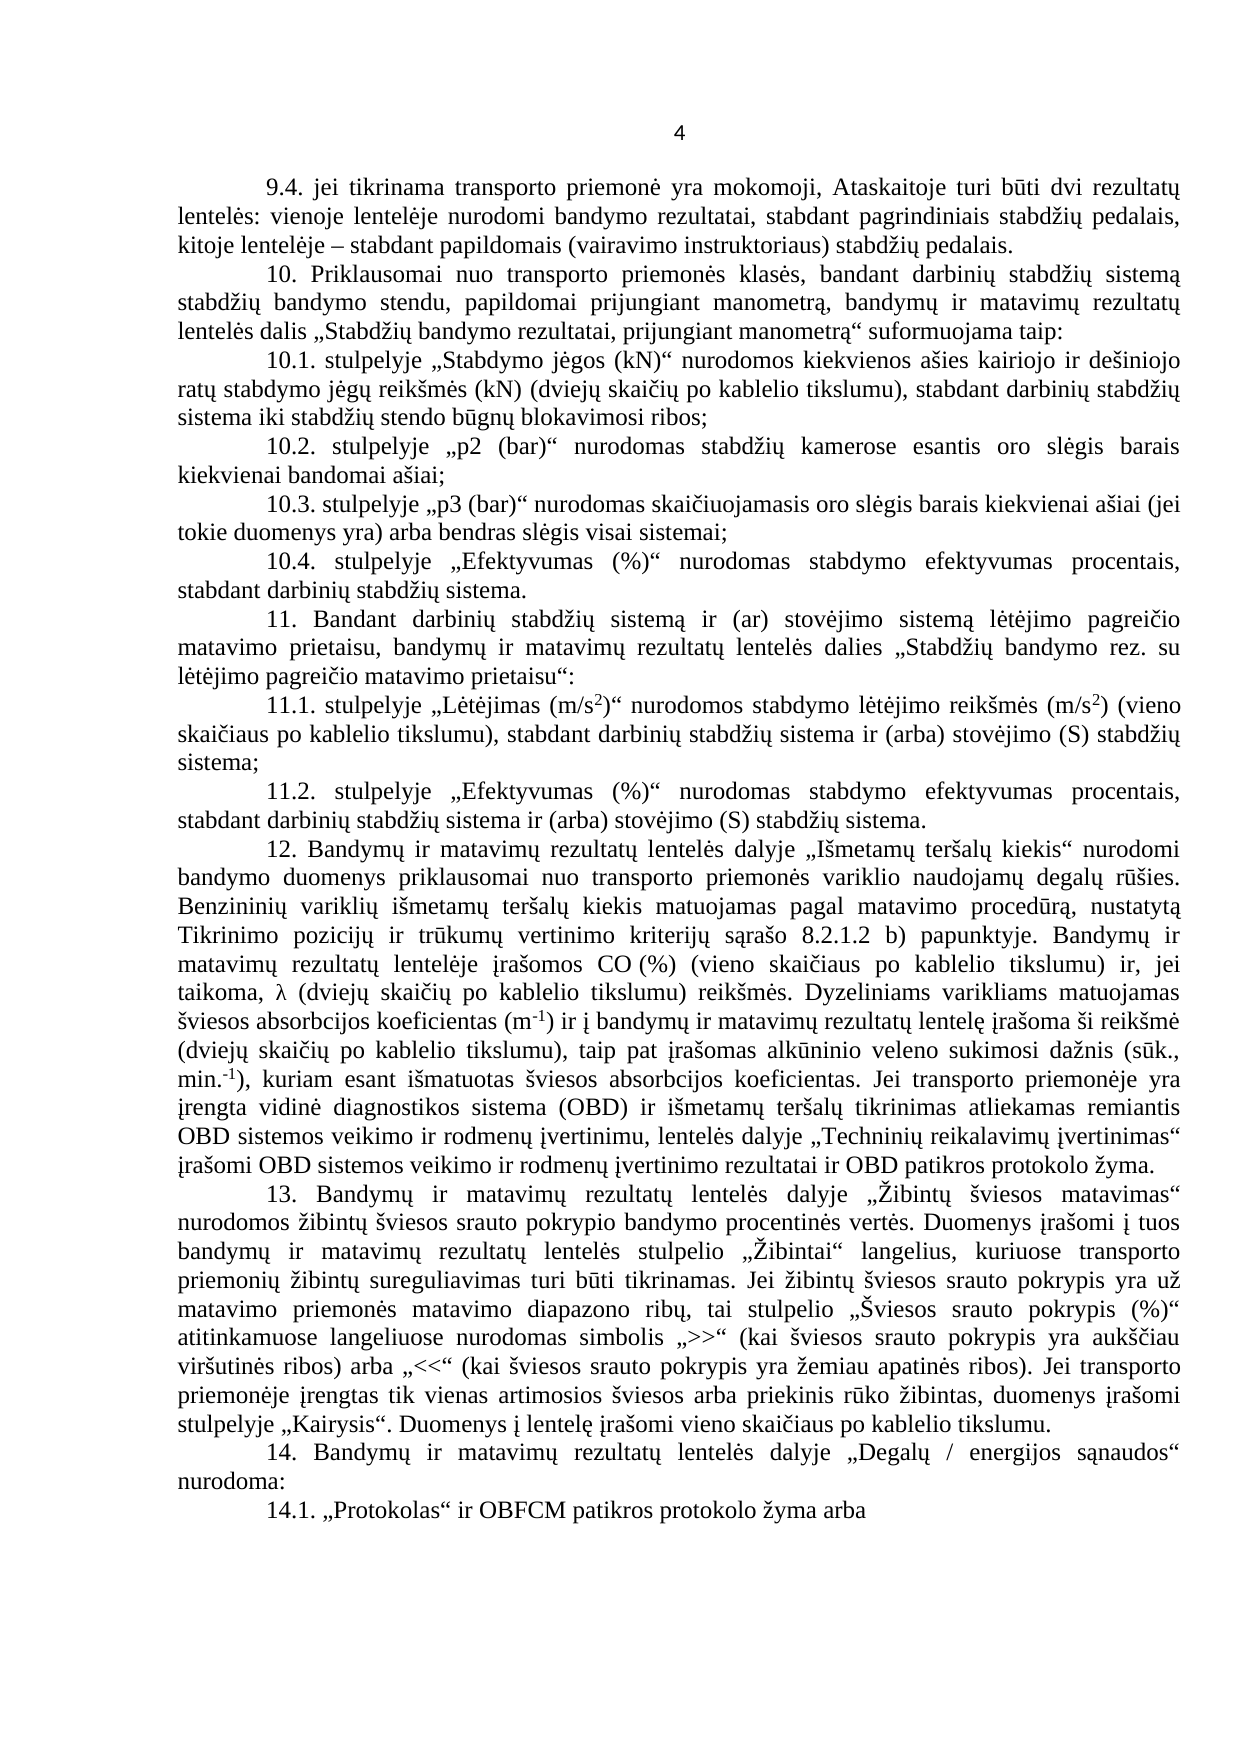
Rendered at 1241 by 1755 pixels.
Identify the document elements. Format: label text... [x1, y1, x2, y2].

text 14.1. „Protokolas“ ir OBFCM patikros protokolo žyma arba [177, 1495, 1181, 1524]
text 11.2. stulpelyje „Efektyvumas (%)“ nurodomas stabdymo efektyvumas procentais, stabdant darbinių stabdžių sistema ir (arba) stovėjimo (S) stabdžių sistema. [177, 776, 1181, 834]
text 11. Bandant darbinių stabdžių sistemą ir (ar) stovėjimo sistemą lėtėjimo pagreičio matavimo prietaisu, bandymų ir matavimų rezultatų lentelės dalies „Stabdžių bandymo rez. su lėtėjimo pagreičio matavimo prietaisu“: [177, 604, 1181, 690]
text 10. Priklausomai nuo transporto priemonės klasės, bandant darbinių stabdžių sistemą stabdžių bandymo stendu, papildomai prijungiant manometrą, bandymų ir matavimų rezultatų lentelės dalis „Stabdžių bandymo rezultatai, prijungiant manometrą“ suformuojama taip: [177, 259, 1181, 345]
text 11.1. stulpelyje „Lėtėjimas (m/s2)“ nurodomos stabdymo lėtėjimo reikšmės (m/s2) (vieno skaičiaus po kablelio tikslumu), stabdant darbinių stabdžių sistema ir (arba) stovėjimo (S) stabdžių sistema; [177, 690, 1181, 776]
text 10.2. stulpelyje „p2 (bar)“ nurodomas stabdžių kamerose esantis oro slėgis barais kiekvienai bandomai ašiai; [177, 431, 1181, 489]
text 14. Bandymų ir matavimų rezultatų lentelės dalyje „Degalų / energijos sąnaudos“ nurodoma: [177, 1437, 1181, 1495]
text 12. Bandymų ir matavimų rezultatų lentelės dalyje „Išmetamų teršalų kiekis“ nurodomi bandymo duomenys priklausomai nuo transporto priemonės variklio naudojamų degalų rūšies. Benzininių variklių išmetamų teršalų kiekis matuojamas pagal matavimo procedūrą, nustatytą Tikrinimo pozicijų ir trūkumų vertinimo kriterijų sąrašo 8.2.1.2 b) papunktyje. Bandymų ir matavimų rezultatų lentelėje įrašomos CO (%) (vieno skaičiaus po kablelio tikslumu) ir, jei taikoma, λ (dviejų skaičių po kablelio tikslumu) reikšmės. Dyzeliniams varikliams matuojamas šviesos absorbcijos koeficientas (m-1) ir į bandymų ir matavimų rezultatų lentelę įrašoma ši reikšmė (dviejų skaičių po kablelio tikslumu), taip pat įrašomas alkūninio veleno sukimosi dažnis (sūk., min.-1), kuriam esant išmatuotas šviesos absorbcijos koeficientas. Jei transporto priemonėje yra įrengta vidinė diagnostikos sistema (OBD) ir išmetamų teršalų tikrinimas atliekamas remiantis OBD sistemos veikimo ir rodmenų įvertinimu, lentelės dalyje „Techninių reikalavimų įvertinimas“ įrašomi OBD sistemos veikimo ir rodmenų įvertinimo rezultatai ir OBD patikros protokolo žyma. [177, 834, 1181, 1179]
text 10.1. stulpelyje „Stabdymo jėgos (kN)“ nurodomos kiekvienos ašies kairiojo ir dešiniojo ratų stabdymo jėgų reikšmės (kN) (dviejų skaičių po kablelio tikslumu), stabdant darbinių stabdžių sistema iki stabdžių stendo būgnų blokavimosi ribos; [177, 345, 1181, 431]
text 10.3. stulpelyje „p3 (bar)“ nurodomas skaičiuojamasis oro slėgis barais kiekvienai ašiai (jei tokie duomenys yra) arba bendras slėgis visai sistemai; [177, 489, 1181, 546]
text 9.4. jei tikrinama transporto priemonė yra mokomoji, Ataskaitoje turi būti dvi rezultatų lentelės: vienoje lentelėje nurodomi bandymo rezultatai, stabdant pagrindiniais stabdžių pedalais, kitoje lentelėje – stabdant papildomais (vairavimo instruktoriaus) stabdžių pedalais. [177, 172, 1181, 259]
text 13. Bandymų ir matavimų rezultatų lentelės dalyje „Žibintų šviesos matavimas“ nurodomos žibintų šviesos srauto pokrypio bandymo procentinės vertės. Duomenys įrašomi į tuos bandymų ir matavimų rezultatų lentelės stulpelio „Žibintai“ langelius, kuriuose transporto priemonių žibintų sureguliavimas turi būti tikrinamas. Jei žibintų šviesos srauto pokrypis yra už matavimo priemonės matavimo diapazono ribų, tai stulpelio „Šviesos srauto pokrypis (%)“ atitinkamuose langeliuose nurodomas simbolis „>>“ (kai šviesos srauto pokrypis yra aukščiau viršutinės ribos) arba „<<“ (kai šviesos srauto pokrypis yra žemiau apatinės ribos). Jei transporto priemonėje įrengtas tik vienas artimosios šviesos arba priekinis rūko žibintas, duomenys įrašomi stulpelyje „Kairysis“. Duomenys į lentelę įrašomi vieno skaičiaus po kablelio tikslumu. [177, 1179, 1181, 1437]
text 10.4. stulpelyje „Efektyvumas (%)“ nurodomas stabdymo efektyvumas procentais, stabdant darbinių stabdžių sistema. [177, 546, 1181, 604]
